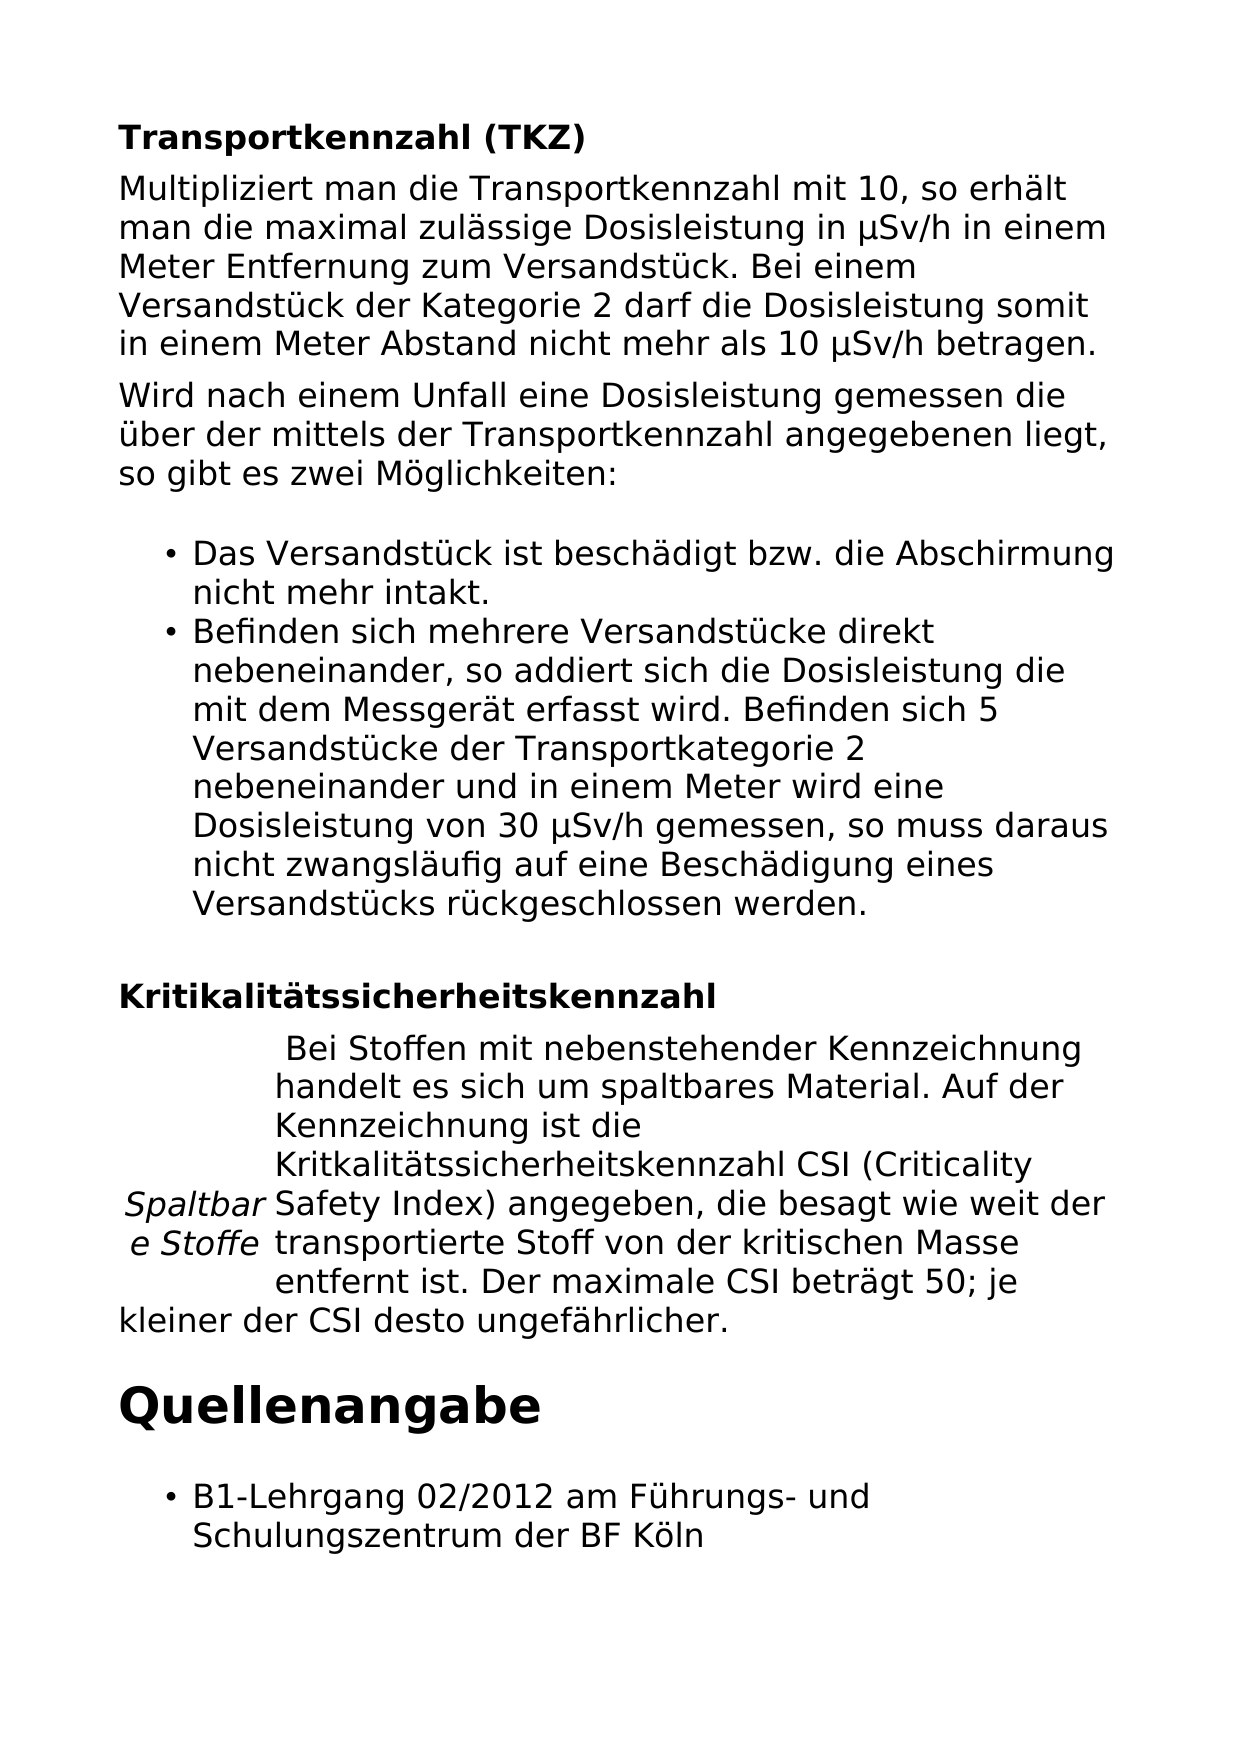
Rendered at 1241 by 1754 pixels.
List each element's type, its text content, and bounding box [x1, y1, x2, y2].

subtitle Transportkennzahl (TKZ) [118, 118, 1122, 157]
text Wird nach einem Unfall eine Dosisleistung gemessen die über der mittels der Transportkennzahl angegebenen liegt, so gibt es zwei Möglichkeiten: [118, 376, 1122, 493]
list Das Versandstück ist beschädigt bzw. die Abschirmung nicht mehr intakt. [177, 535, 1122, 612]
subtitle Quellenangabe [118, 1377, 1122, 1436]
subtitle Kritikalitätssicherheitskennzahl [118, 978, 1122, 1017]
list B1-Lehrgang 02/2012 am Führungs- und Schulungszentrum der BF Köln [177, 1478, 1122, 1555]
list Befinden sich mehrere Versandstücke direkt nebeneinander, so addiert sich die Dosisleistung die mit dem Messgerät erfasst wird. Befinden sich 5 Versandstücke der Transportkategorie 2 nebeneinander und in einem Meter wird eine Dosisleistung von 30 µSv/h gemessen, so muss daraus nicht zwangsläufig auf eine Beschädigung eines Versandstücks rückgeschlossen werden. [177, 612, 1122, 923]
text Spaltbare Stoffe [118, 1042, 274, 1263]
text Multipliziert man die Transportkennzahl mit 10, so erhält man die maximal zulässige Dosisleistung in µSv/h in einem Meter Entfernung zum Versandstück. Bei einem Versandstück der Kategorie 2 darf die Dosisleistung somit in einem Meter Abstand nicht mehr als 10 µSv/h betragen. [118, 169, 1122, 364]
text Bei Stoffen mit nebenstehender Kennzeichnung handelt es sich um spaltbares Material. Auf der Kennzeichnung ist die Kritkalitätssicherheitskennzahl CSI (Criticality Safety Index) angegeben, die besagt wie weit der transportierte Stoff von der kritischen Masse entfernt ist. Der maximale CSI beträgt 50; je kleiner der CSI desto ungefährlicher. [118, 1029, 1122, 1340]
